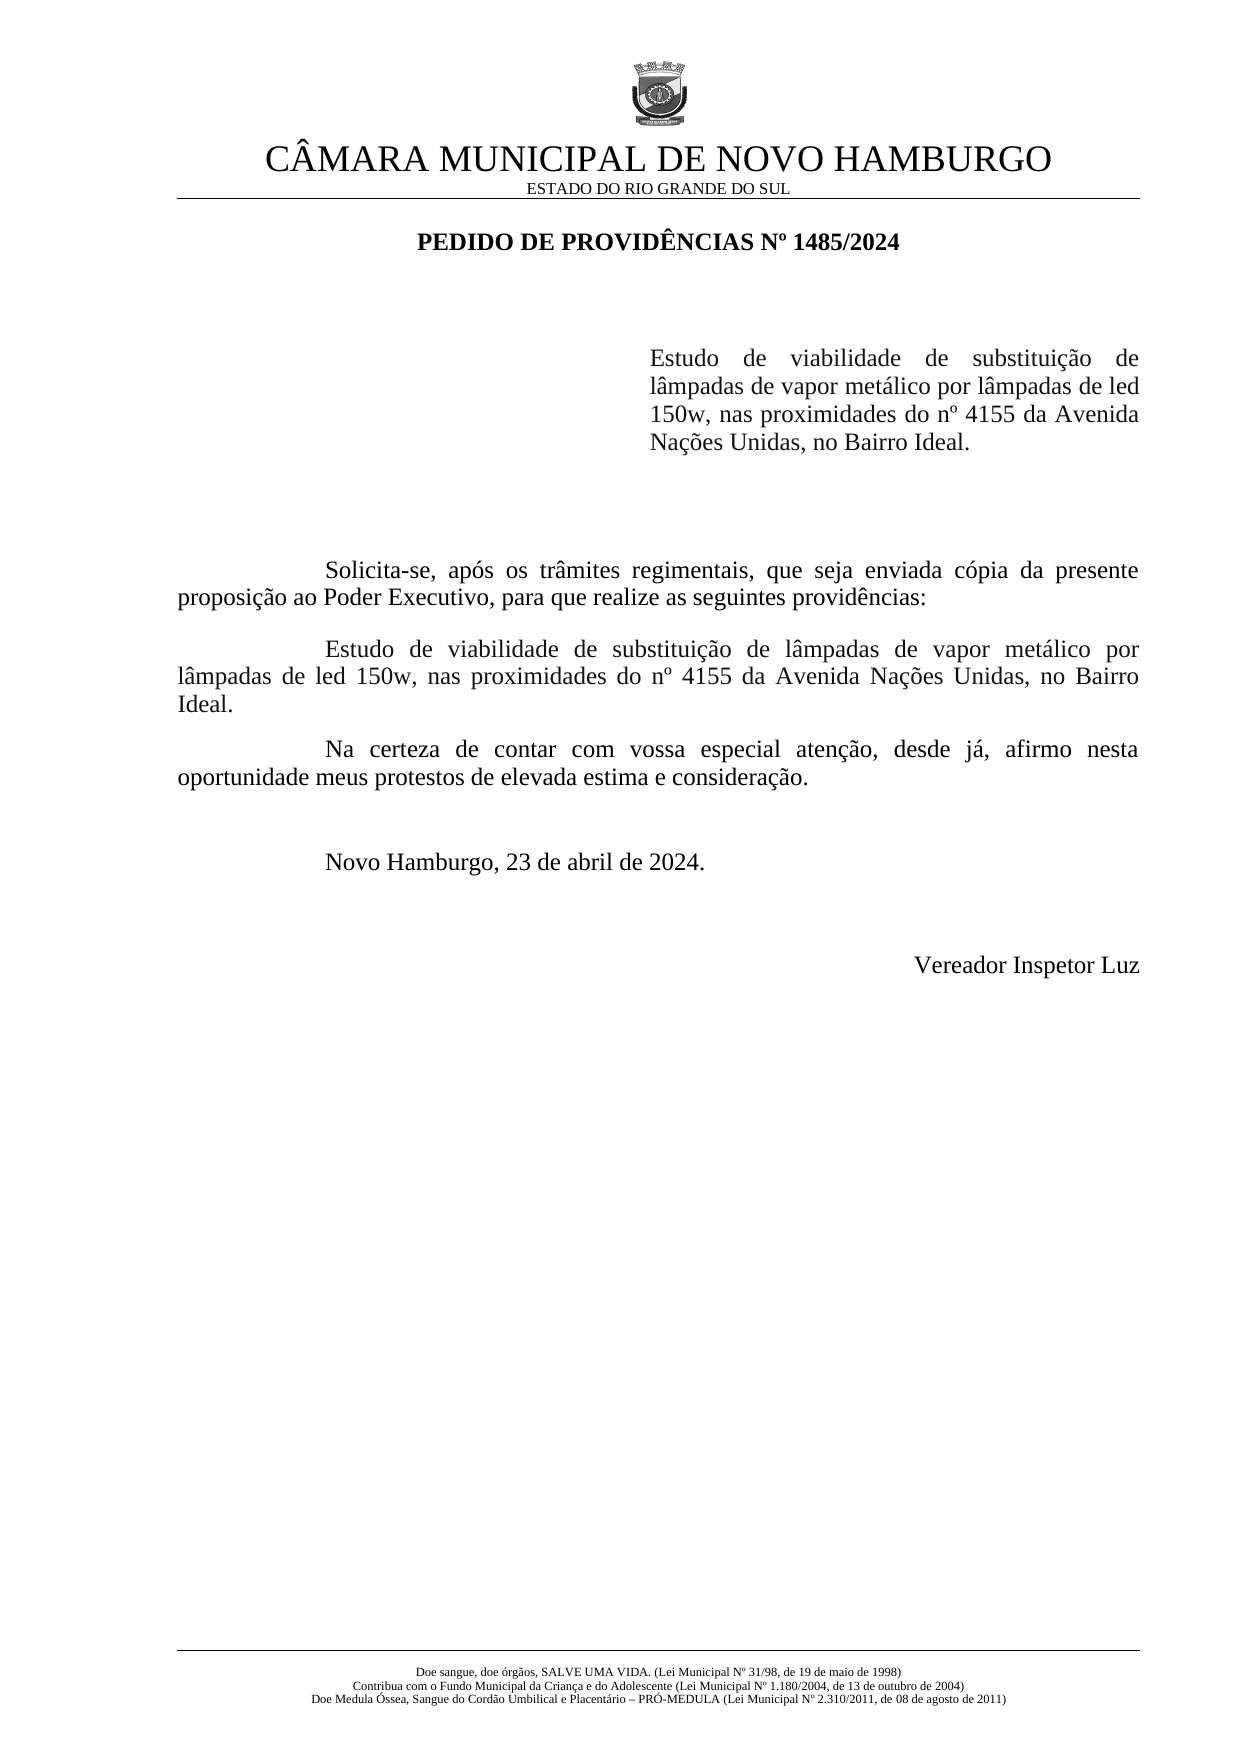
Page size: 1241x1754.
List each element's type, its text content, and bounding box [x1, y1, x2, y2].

text Na certeza de contar com vossa especial atenção, desde já, afirmo nesta oportunidade meus protestos de elevada estima e consideração. [177, 736, 1140, 791]
text Estudo de viabilidade de substituição de lâmpadas de vapor metálico por lâmpadas de led 150w, nas proximidades do nº 4155 da Avenida Nações Unidas, no Bairro Ideal. [177, 635, 1140, 718]
text Estudo de viabilidade de substituição de lâmpadas de vapor metálico por lâmpadas de led 150w, nas proximidades do nº 4155 da Avenida Nações Unidas, no Bairro Ideal. [649, 344, 1140, 455]
text Vereador Inspetor Luz [177, 951, 1140, 978]
text Novo Hamburgo, 23 de abril de 2024. [177, 848, 1140, 876]
text Solicita-se, após os trâmites regimentais, que seja enviada cópia da presente proposição ao Poder Executivo, para que realize as seguintes providências: [177, 556, 1140, 611]
text PEDIDO DE PROVIDÊNCIAS Nº 1485/2024 [177, 228, 1140, 256]
